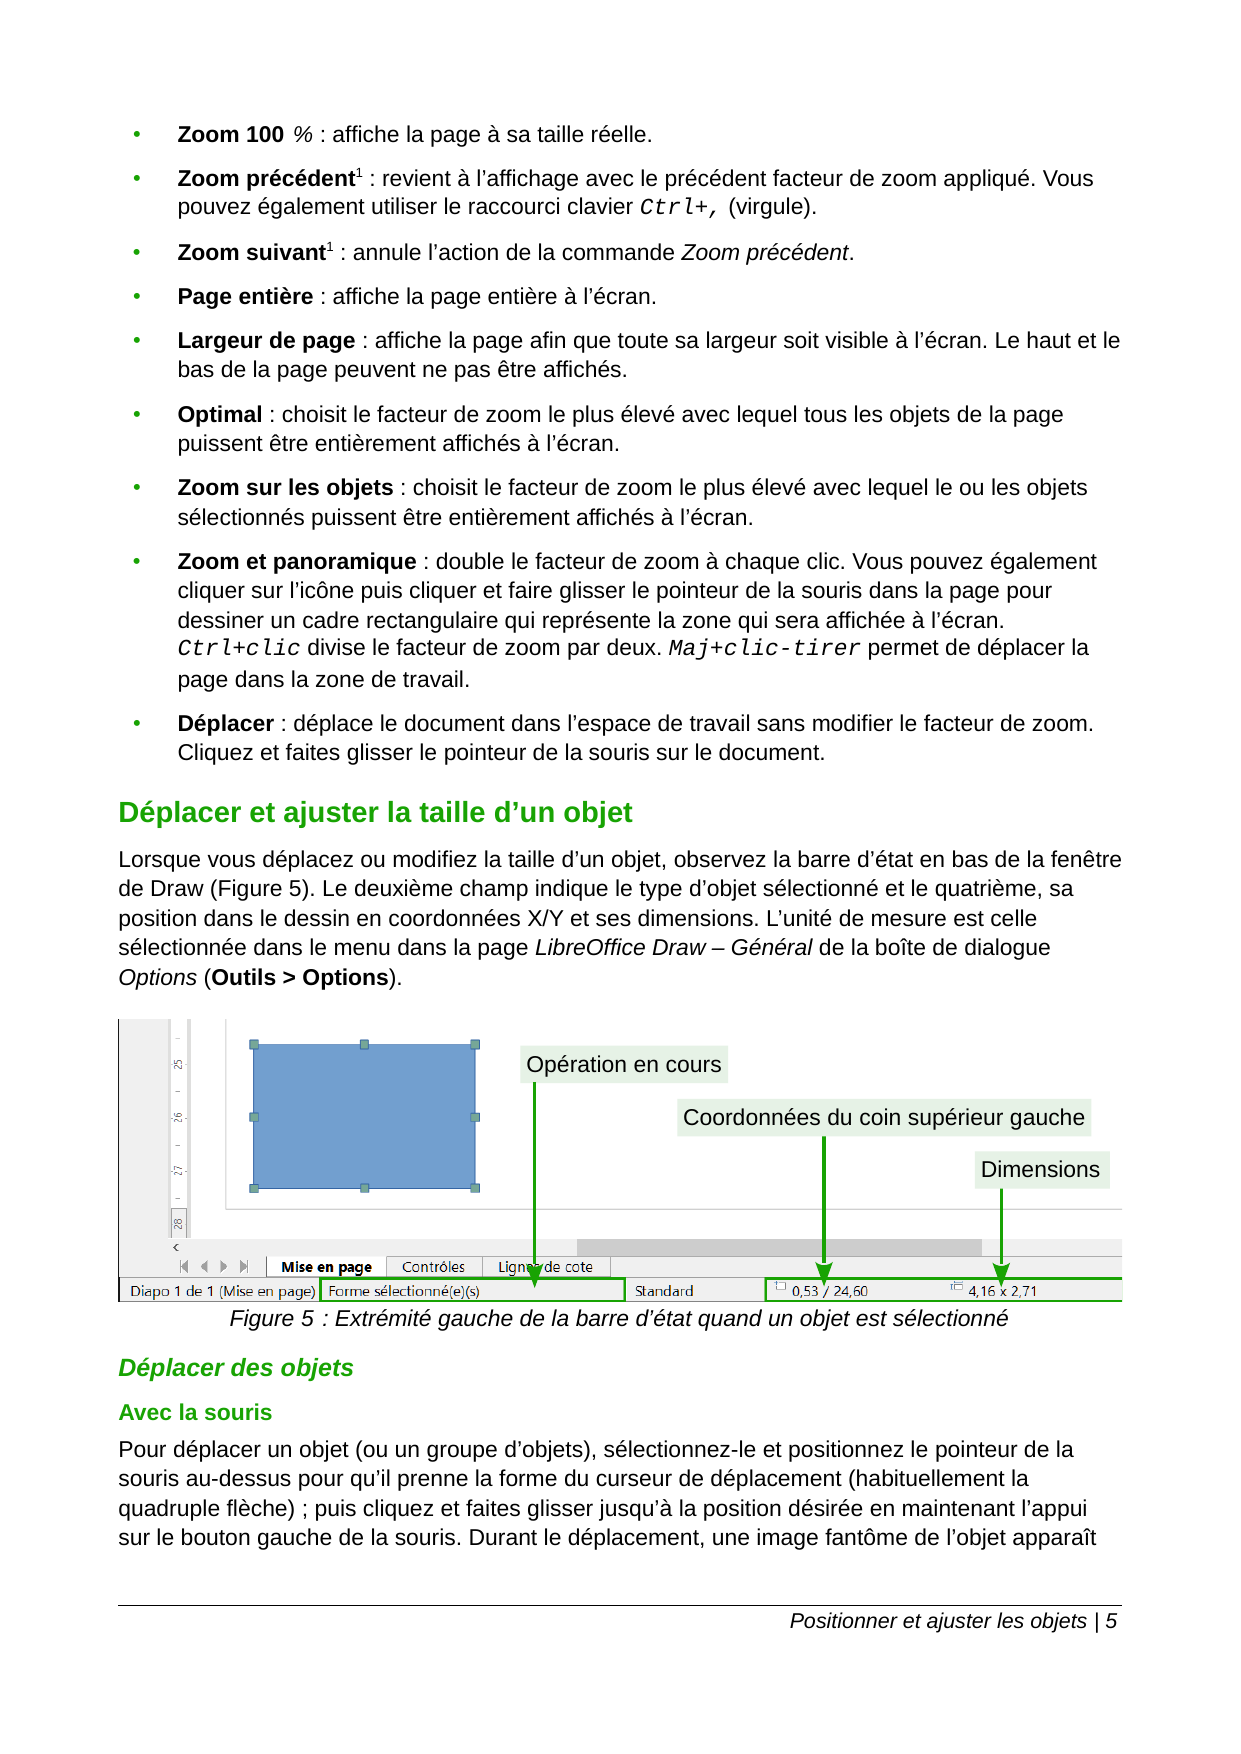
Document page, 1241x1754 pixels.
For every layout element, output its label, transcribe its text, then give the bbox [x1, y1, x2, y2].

text Lorsque vous déplacez ou modifiez la taille d’un objet, observez la barre d’état en bas de la fenêtre de Draw (Figure 5). Le deuxième champ indique le type d’objet sélectionné et le quatrième, sa position dans le dessin en coordonnées X/Y et ses dimensions. L’unité de mesure est celle sélectionnée dans le menu dans la page LibreOffice Draw – Général de la boîte de dialogue Options (Outils > Options). [118, 843, 1122, 990]
list Déplacer : déplace le document dans l’espace de travail sans modifier le facteur de zoom. Cliquez et faites glisser le pointeur de la souris sur le document. [133, 706, 1122, 765]
text Figure 5 : Extrémité gauche de la barre d’état quand un objet est sélectionné [118, 1302, 1122, 1331]
subtitle Déplacer des objets [118, 1352, 1122, 1381]
text Pour déplacer un objet (ou un groupe d’objets), sélectionnez-le et positionnez le pointeur de la souris au-dessus pour qu’il prenne la forme du curseur de déplacement (habituellement la quadruple flèche) ; puis cliquez et faites glisser jusqu’à la position désirée en maintenant l’appui sur le bouton gauche de la souris. Durant le déplacement, une image fantôme de l’objet apparaît [118, 1433, 1122, 1551]
list Zoom précédent1 : revient à l’affichage avec le précédent facteur de zoom appliqué. Vous pouvez également utiliser le raccourci clavier Ctrl+, (virgule). [133, 162, 1122, 221]
list Zoom 100 % : affiche la page à sa taille réelle. [133, 118, 1122, 148]
list Optimal : choisit le facteur de zoom le plus élevé avec lequel tous les objets de la page puissent être entièrement affichés à l’écran. [133, 397, 1122, 456]
subtitle Déplacer et ajuster la taille d’un objet [118, 794, 1122, 828]
list Zoom suivant1 : annule l’action de la commande Zoom précédent. [133, 236, 1122, 265]
list Largeur de page : affiche la page afin que toute sa largeur soit visible à l’écran. Le haut et le bas de la page peuvent ne pas être affichés. [133, 324, 1122, 383]
subtitle Avec la souris [118, 1396, 1122, 1425]
list Zoom et panoramique : double le facteur de zoom à chaque clic. Vous pouvez également cliquer sur l’icône puis cliquer et faire glisser le pointeur de la souris dans la page pour dessiner un cadre rectangulaire qui représente la zone qui sera affichée à l’écran. Ctrl+clic divise le facteur de zoom par deux. Maj+clic-tirer permet de déplacer la page dans la zone de travail. [133, 544, 1122, 692]
list Page entière : affiche la page entière à l’écran. [133, 280, 1122, 309]
list Zoom sur les objets : choisit le facteur de zoom le plus élevé avec lequel le ou les objets sélectionnés puissent être entièrement affichés à l’écran. [133, 471, 1122, 530]
